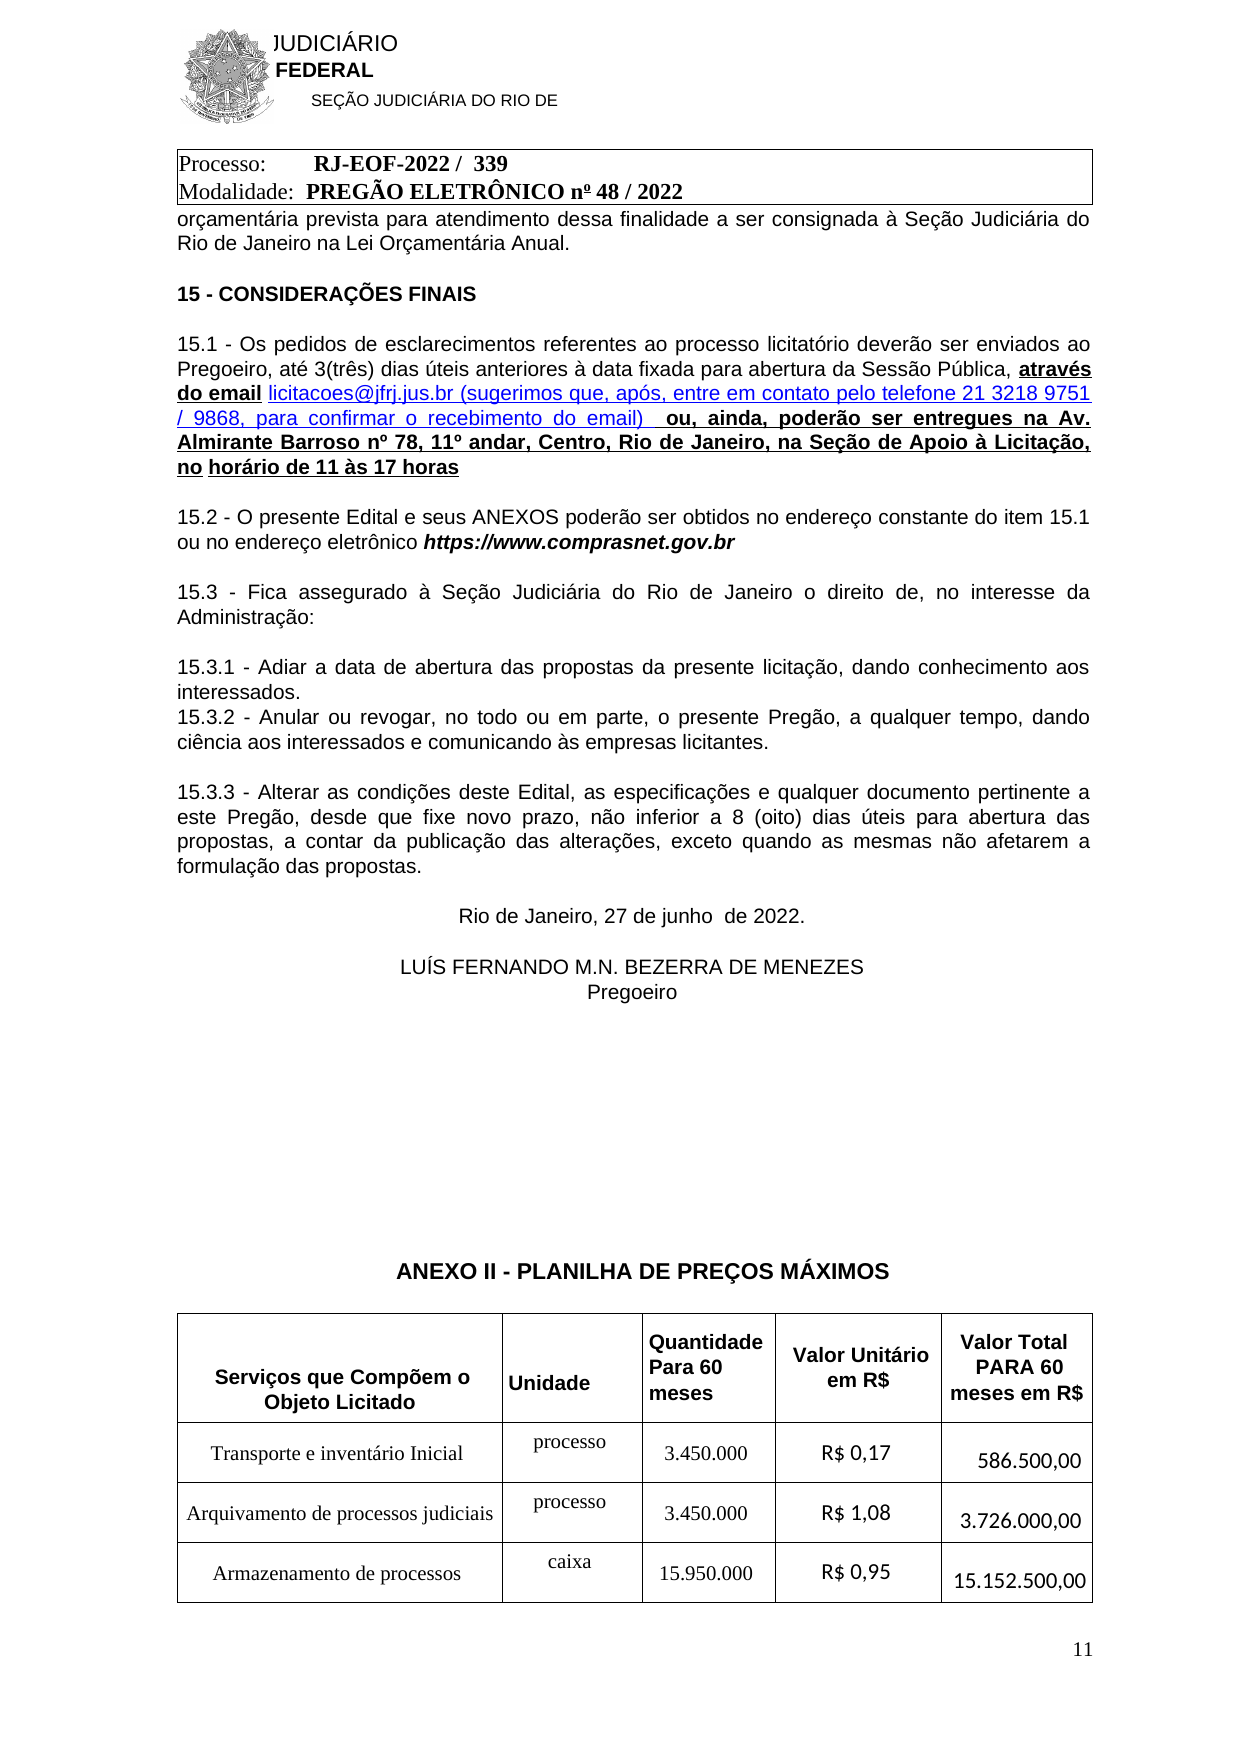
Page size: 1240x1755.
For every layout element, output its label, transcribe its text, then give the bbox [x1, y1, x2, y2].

table_header Quantidade Para 60 meses [643, 1314, 775, 1422]
text 15.3.1 - Adiar a data de abertura das propostas da presente licitação, dando conhecimento aos interessados. [177, 655, 1092, 704]
table_cell processo [503, 1423, 642, 1482]
table_cell 15.950.000 [643, 1543, 775, 1602]
table_cell R$ 1,08 [776, 1483, 941, 1542]
subtitle ANEXO II - PLANILHA DE PREÇOS MÁXIMOS [198, 1258, 1093, 1284]
table_cell 3.450.000 [643, 1483, 775, 1542]
table_cell R$ 0,17 [776, 1423, 941, 1482]
text 15.3 - Fica assegurado à Seção Judiciária do Rio de Janeiro o direito de, no interesse da Administração: [177, 580, 1092, 629]
text LUÍS FERNANDO M.N. BEZERRA DE MENEZES [177, 955, 1093, 979]
table_header Valor Total PARA 60 meses em R$ [942, 1314, 1092, 1422]
table_cell 3.726.000,00 [942, 1483, 1092, 1542]
text 15.2 - O presente Edital e seus ANEXOS poderão ser obtidos no endereço constante do item 15.1 ou no endereço eletrônico https://www.comprasnet.gov.br [177, 505, 1092, 554]
table_cell Armazenamento de processos [178, 1543, 502, 1602]
text 15.1 - Os pedidos de esclarecimentos referentes ao processo licitatório deverão ser enviados ao Pregoeiro, até 3(três) dias úteis anteriores à data fixada para abertura da Sessão Pública, através do email licitacoes@jfrj.jus.br (sugerimos que, após, entre em contato pelo telefone 21 3218 9751 / 9868, para confirmar o recebimento do email) ou, ainda, poderão ser entregues na Av. Almirante Barroso nº 78, 11º andar, Centro, Rio de Janeiro, na Seção de Apoio à Licitação, no horário de 11 às 17 horas [177, 332, 1092, 479]
table_header Unidade [503, 1314, 642, 1422]
table_cell 3.450.000 [643, 1423, 775, 1482]
table_cell Transporte e inventário Inicial [178, 1423, 502, 1482]
text orçamentária prevista para atendimento dessa finalidade a ser consignada à Seção Judiciária do Rio de Janeiro na Lei Orçamentária Anual. [177, 206, 1092, 255]
table_cell R$ 0,95 [776, 1543, 941, 1602]
table_cell 15.152.500,00 [942, 1543, 1092, 1602]
subtitle 15 - CONSIDERAÇÕES FINAIS [177, 281, 1093, 305]
table_cell 586.500,00 [942, 1423, 1092, 1482]
table_cell Arquivamento de processos judiciais [178, 1483, 502, 1542]
table_cell caixa [503, 1543, 642, 1602]
text 15.3.3 - Alterar as condições deste Edital, as especificações e qualquer documento pertinente a este Pregão, desde que fixe novo prazo, não inferior a 8 (oito) dias úteis para abertura das propostas, a contar da publicação das alterações, exceto quando as mesmas não afetarem a formulação das propostas. [177, 780, 1092, 878]
table_header Serviços que Compõem o Objeto Licitado [178, 1314, 502, 1422]
text Pregoeiro [177, 980, 1092, 1004]
text Rio de Janeiro, 27 de junho de 2022. [177, 904, 1092, 928]
text 15.3.2 - Anular ou revogar, no todo ou em parte, o presente Pregão, a qualquer tempo, dando ciência aos interessados e comunicando às empresas licitantes. [177, 705, 1092, 753]
table_header Valor Unitário em R$ [776, 1314, 941, 1422]
table_cell processo [503, 1483, 642, 1542]
